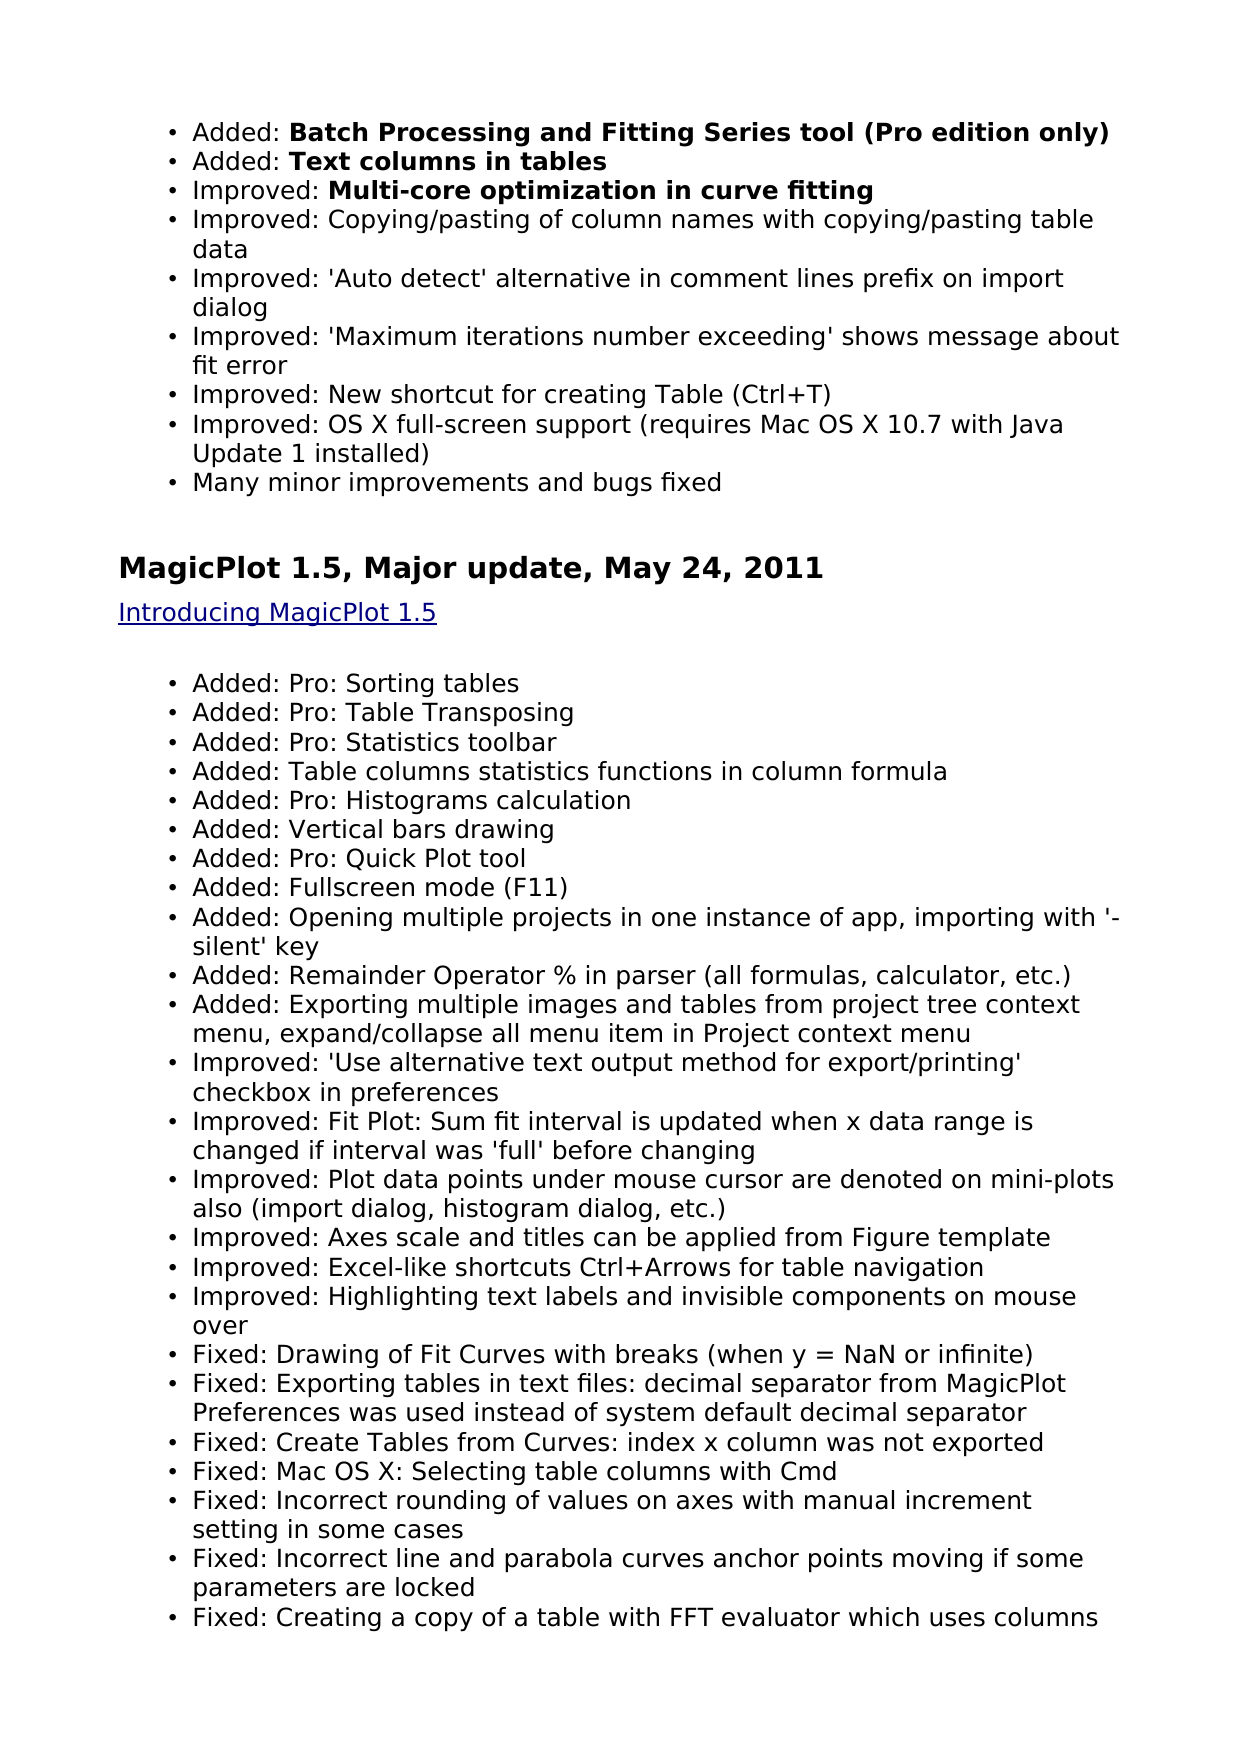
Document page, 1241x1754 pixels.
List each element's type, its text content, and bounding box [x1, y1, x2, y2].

list Improved: 'Auto detect' alternative in comment lines prefix on import dialog [177, 264, 1122, 322]
list Improved: OS X full-screen support (requires Mac OS X 10.7 with Java Update 1 installed) [177, 410, 1122, 468]
list Added: Text columns in tables [177, 147, 1122, 176]
list Improved: Plot data points under mouse cursor are denoted on mini-plots also (import dialog, histogram dialog, etc.) [177, 1165, 1122, 1223]
subtitle MagicPlot 1.5, Major update, May 24, 2011 [118, 552, 1122, 586]
list Improved: 'Maximum iterations number exceeding' shows message about fit error [177, 322, 1122, 381]
list Fixed: Mac OS X: Selecting table columns with Cmd [177, 1457, 1122, 1486]
list Added: Vertical bars drawing [177, 815, 1122, 844]
list Added: Pro: Histograms calculation [177, 786, 1122, 815]
list Added: Pro: Quick Plot tool [177, 844, 1122, 873]
list Improved: Fit Plot: Sum fit interval is updated when x data range is changed if interval was 'full' before changing [177, 1107, 1122, 1165]
list Improved: 'Use alternative text output method for export/printing' checkbox in preferences [177, 1048, 1122, 1107]
list Added: Table columns statistics functions in column formula [177, 757, 1122, 786]
list Improved: Axes scale and titles can be applied from Figure template [177, 1223, 1122, 1253]
list Added: Exporting multiple images and tables from project tree context menu, expand/collapse all menu item in Project context menu [177, 990, 1122, 1048]
list Fixed: Incorrect line and parabola curves anchor points moving if some parameters are locked [177, 1544, 1122, 1603]
list Improved: Highlighting text labels and invisible components on mouse over [177, 1282, 1122, 1340]
list Improved: New shortcut for creating Table (Ctrl+T) [177, 381, 1122, 410]
list Added: Pro: Statistics toolbar [177, 728, 1122, 757]
list Fixed: Create Tables from Curves: index x column was not exported [177, 1428, 1122, 1457]
list Improved: Multi-core optimization in curve fitting [177, 176, 1122, 206]
list Added: Fullscreen mode (F11) [177, 873, 1122, 903]
list Added: Remainder Operator % in parser (all formulas, calculator, etc.) [177, 961, 1122, 990]
list Improved: Excel-like shortcuts Ctrl+Arrows for table navigation [177, 1253, 1122, 1282]
list Fixed: Creating a copy of a table with FFT evaluator which uses columns [177, 1603, 1122, 1632]
list Improved: Copying/pasting of column names with copying/pasting table data [177, 206, 1122, 264]
list Fixed: Incorrect rounding of values on axes with manual increment setting in some cases [177, 1486, 1122, 1544]
list Added: Pro: Table Transposing [177, 698, 1122, 728]
text Introducing MagicPlot 1.5 [118, 598, 1122, 627]
list Added: Batch Processing and Fitting Series tool (Pro edition only) [177, 118, 1122, 147]
list Fixed: Exporting tables in text files: decimal separator from MagicPlot Preferences was used instead of system default decimal separator [177, 1369, 1122, 1428]
list Fixed: Drawing of Fit Curves with breaks (when y = NaN or infinite) [177, 1340, 1122, 1369]
list Many minor improvements and bugs fixed [177, 468, 1122, 497]
list Added: Pro: Sorting tables [177, 669, 1122, 698]
list Added: Opening multiple projects in one instance of app, importing with '-silent' key [177, 903, 1122, 961]
